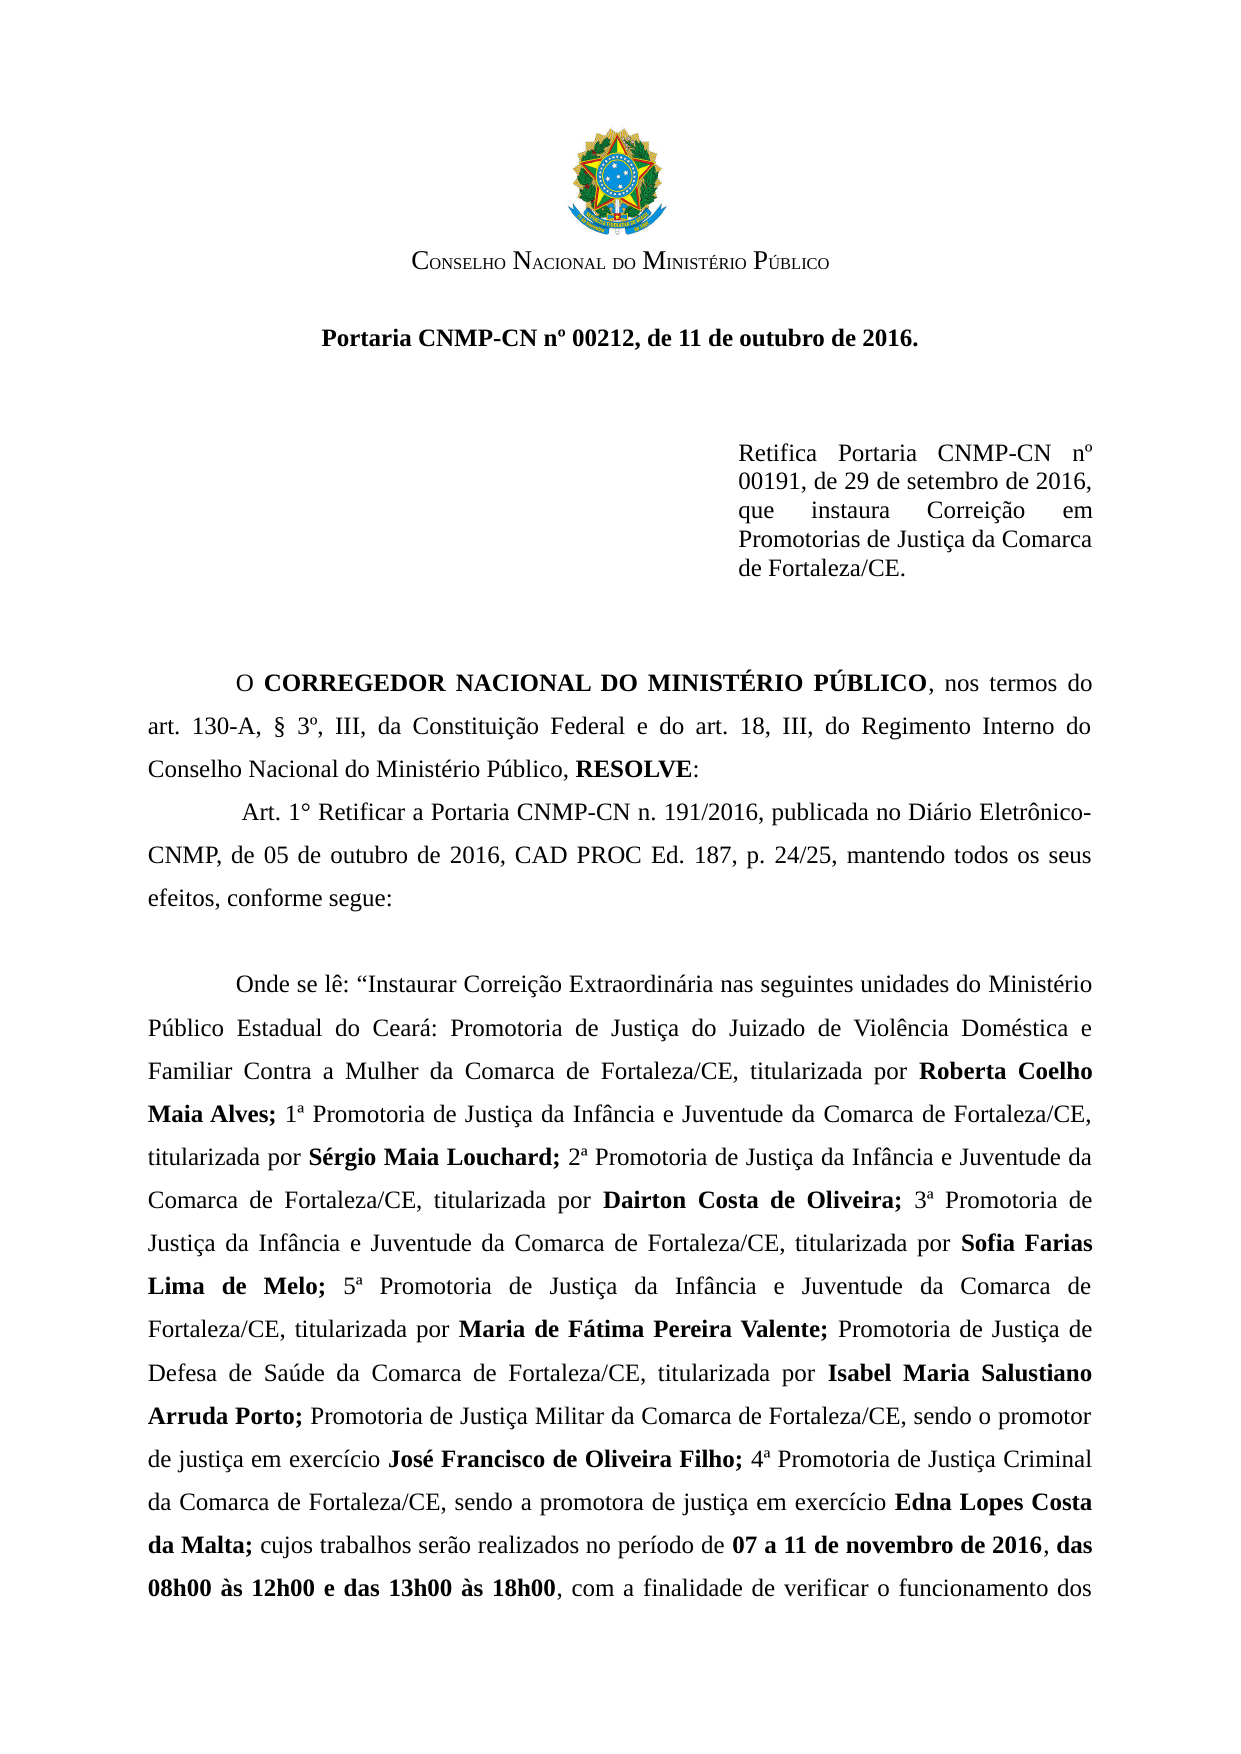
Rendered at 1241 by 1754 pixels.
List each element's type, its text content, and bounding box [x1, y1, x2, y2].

text Retifica Portaria CNMP-CN nº 00191, de 29 de setembro de 2016, que instaura Correição em Promotorias de Justiça da Comarca de Fortaleza/CE. [738, 438, 1093, 581]
text Art. 1° Retificar a Portaria CNMP-CN n. 191/2016, publicada no Diário Eletrônico- CNMP, de 05 de outubro de 2016, CAD PROC Ed. 187, p. 24/25, mantendo todos os seus efeitos, conforme segue: [148, 797, 1093, 912]
text Portaria CNMP-CN nº 00212, de 11 de outubro de 2016. [148, 323, 1093, 351]
text Onde se lê: “Instaurar Correição Extraordinária nas seguintes unidades do Ministério Público Estadual do Ceará: Promotoria de Justiça do Juizado de Violência Doméstica e Familiar Contra a Mulher da Comarca de Fortaleza/CE, titularizada por Roberta Coelho Maia Alves; 1ª Promotoria de Justiça da Infância e Juventude da Comarca de Fortaleza/CE, titularizada por Sérgio Maia Louchard; 2ª Promotoria de Justiça da Infância e Juventude da Comarca de Fortaleza/CE, titularizada por Dairton Costa de Oliveira; 3ª Promotoria de Justiça da Infância e Juventude da Comarca de Fortaleza/CE, titularizada por Sofia Farias Lima de Melo; 5ª Promotoria de Justiça da Infância e Juventude da Comarca de Fortaleza/CE, titularizada por Maria de Fátima Pereira Valente; Promotoria de Justiça de Defesa de Saúde da Comarca de Fortaleza/CE, titularizada por Isabel Maria Salustiano Arruda Porto; Promotoria de Justiça Militar da Comarca de Fortaleza/CE, sendo o promotor de justiça em exercício José Francisco de Oliveira Filho; 4ª Promotoria de Justiça Criminal da Comarca de Fortaleza/CE, sendo a promotora de justiça em exercício Edna Lopes Costa da Malta; cujos trabalhos serão realizados no período de 07 a 11 de novembro de 2016, das 08h00 às 12h00 e das 13h00 às 18h00, com a finalidade de verificar o funcionamento dos [148, 969, 1093, 1602]
text O CORREGEDOR NACIONAL DO MINISTÉRIO PÚBLICO, nos termos do art. 130-A, § 3º, III, da Constituição Federal e do art. 18, III, do Regimento Interno do Conselho Nacional do Ministério Público, RESOLVE: [148, 668, 1093, 783]
